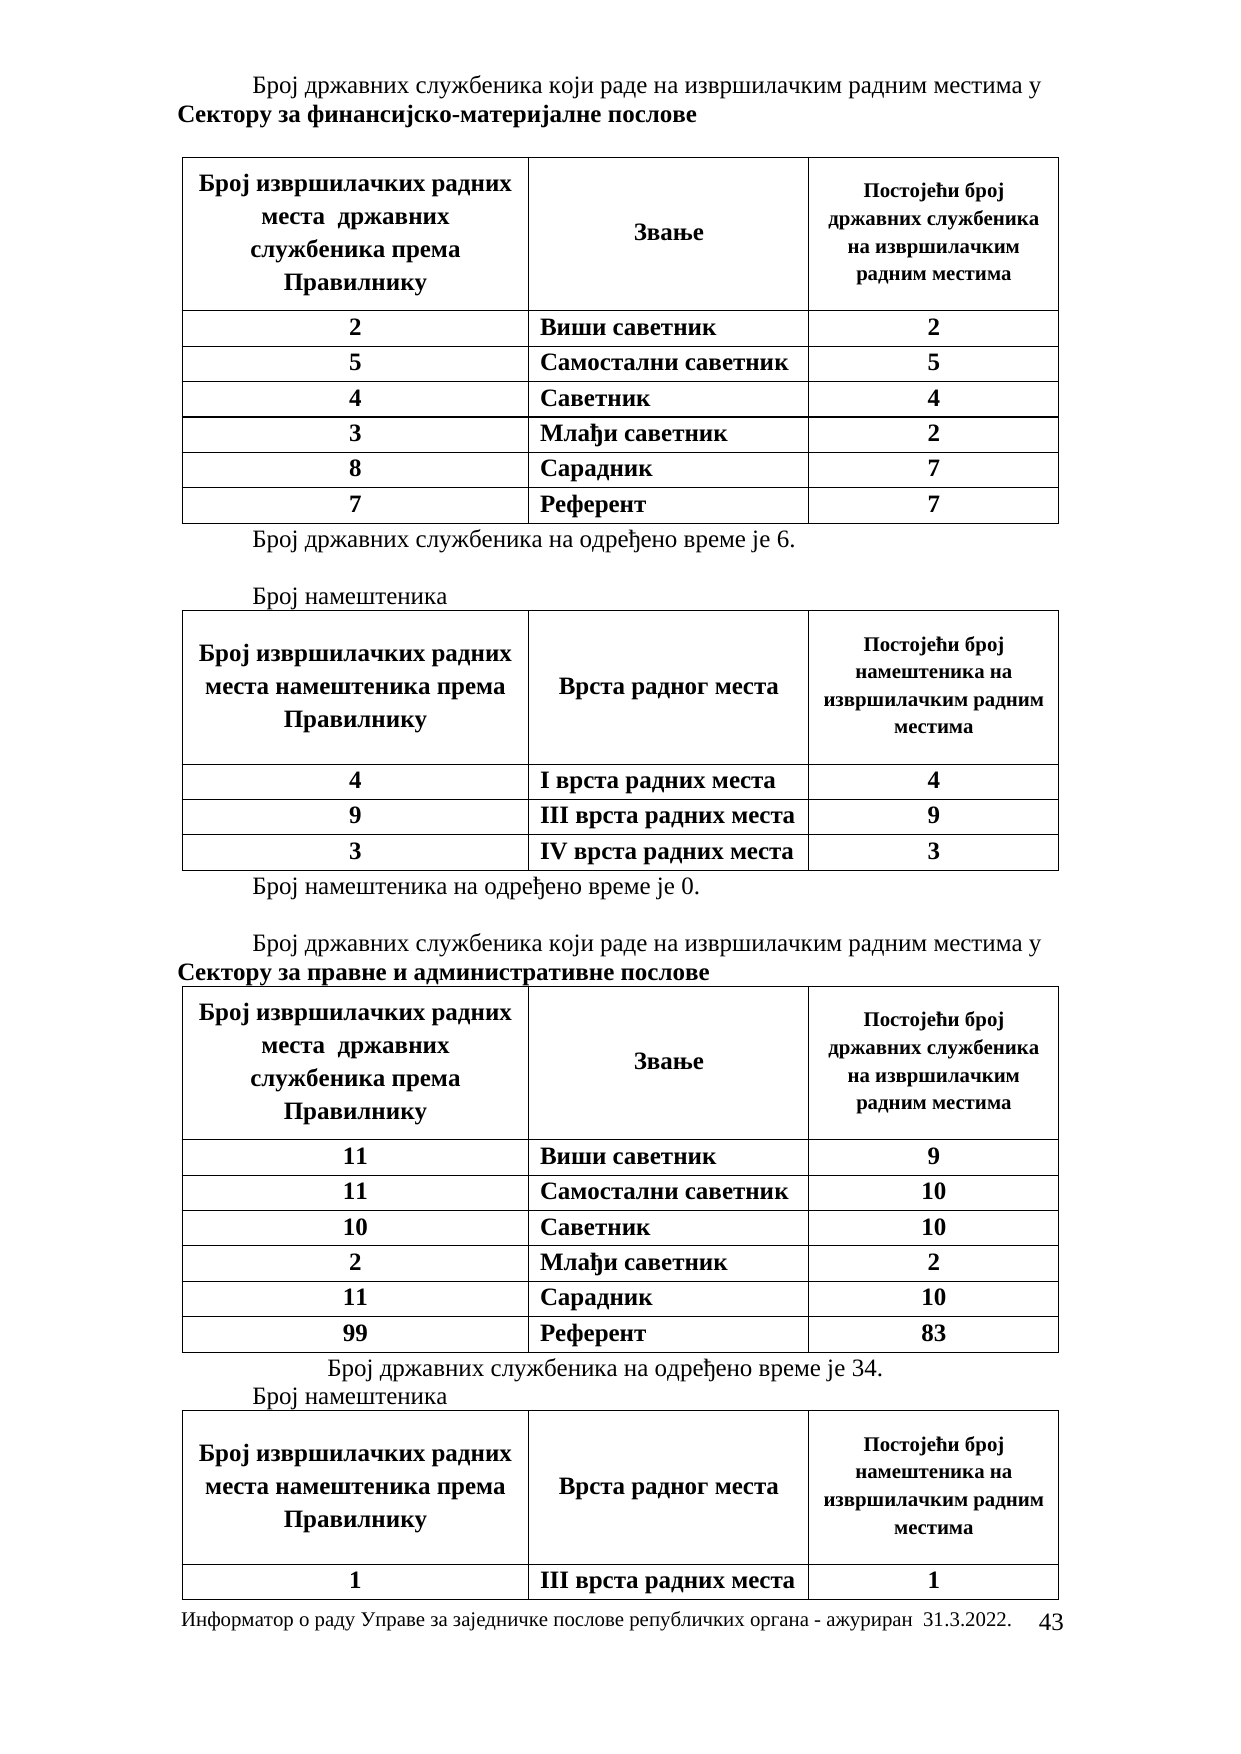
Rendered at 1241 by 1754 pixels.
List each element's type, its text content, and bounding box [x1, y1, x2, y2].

table_cell 9 [809, 1140, 1058, 1174]
table_cell Виши саветник [529, 1140, 808, 1174]
table_cell Млађи саветник [529, 1246, 808, 1281]
table_cell 5 [809, 347, 1058, 381]
table_cell 4 [183, 765, 528, 799]
table_cell 9 [809, 800, 1058, 834]
table_cell 9 [183, 800, 528, 834]
text Сектору за финансијско-материјалне послове [177, 99, 1063, 128]
table_cell 10 [183, 1211, 528, 1245]
table_cell 8 [183, 453, 528, 487]
table_cell 2 [809, 311, 1058, 346]
table_cell 2 [183, 1246, 528, 1281]
table_header Постојећи број намештеника на извршилачким радним местима [809, 1411, 1058, 1564]
table_header Број извршилачких радних места државних службеника према Правилнику [183, 158, 528, 310]
table_cell Самостални саветник [529, 1176, 808, 1210]
text Број намештеника [177, 1381, 1063, 1410]
table_cell 4 [809, 765, 1058, 799]
table_header Постојећи број намештеника на извршилачким радним местима [809, 611, 1058, 763]
table_cell 4 [809, 382, 1058, 416]
table_header Број извршилачких радних места државних службеника према Правилнику [183, 987, 528, 1139]
table_header Звање [529, 987, 808, 1139]
table_cell 3 [183, 835, 528, 870]
table_header Број извршилачких радних места намештеника према Правилнику [183, 1411, 528, 1564]
table_cell 2 [809, 418, 1058, 452]
text Сектору за правне и административне послове [177, 957, 1063, 986]
table_cell 7 [183, 488, 528, 523]
table_cell Референт [529, 488, 808, 523]
table_cell 83 [809, 1317, 1058, 1352]
table_cell 1 [183, 1565, 528, 1599]
table_cell 2 [183, 311, 528, 346]
text Број намештеника на одређено време је 0. [177, 871, 1063, 899]
table_cell 1 [809, 1565, 1058, 1599]
table_cell I врста радних места [529, 765, 808, 799]
table_cell Саветник [529, 1211, 808, 1245]
table_header Звање [529, 158, 808, 310]
table_cell Сарадник [529, 1282, 808, 1316]
table_cell Виши саветник [529, 311, 808, 346]
table_header Врста радног места [529, 1411, 808, 1564]
table_cell 3 [809, 835, 1058, 870]
table_cell III врста радних места [529, 1565, 808, 1599]
table_cell 10 [809, 1176, 1058, 1210]
text Број државних службеника који раде на извршилачким радним местима у [177, 71, 1063, 99]
table_cell Млађи саветник [529, 418, 808, 452]
table_cell 3 [183, 418, 528, 452]
table_header Постојећи број државних службеника на извршилачким радним местима [809, 987, 1058, 1139]
table_cell 11 [183, 1140, 528, 1174]
table_cell Сарадник [529, 453, 808, 487]
table_cell III врста радних места [529, 800, 808, 834]
text Број државних службеника на одређено време је 34. [177, 1353, 1063, 1381]
table_cell IV врста радних места [529, 835, 808, 870]
table_header Број извршилачких радних места намештеника према Правилнику [183, 611, 528, 763]
table_cell 99 [183, 1317, 528, 1352]
table_cell 7 [809, 488, 1058, 523]
table_cell 4 [183, 382, 528, 416]
table_cell 11 [183, 1282, 528, 1316]
table_cell 2 [809, 1246, 1058, 1281]
table_cell Саветник [529, 382, 808, 416]
table_header Врста радног места [529, 611, 808, 763]
table_cell Референт [529, 1317, 808, 1352]
table_cell 10 [809, 1282, 1058, 1316]
text Број државних службеника на одређено време је 6. [177, 524, 1063, 552]
table_cell 10 [809, 1211, 1058, 1245]
text Број државних службеника који раде на извршилачким радним местима у [177, 928, 1063, 957]
table_cell Самостални саветник [529, 347, 808, 381]
text Број намештеника [177, 581, 1063, 610]
table_header Постојећи број државних службеника на извршилачким радним местима [809, 158, 1058, 310]
table_cell 7 [809, 453, 1058, 487]
table_cell 5 [183, 347, 528, 381]
table_cell 11 [183, 1176, 528, 1210]
